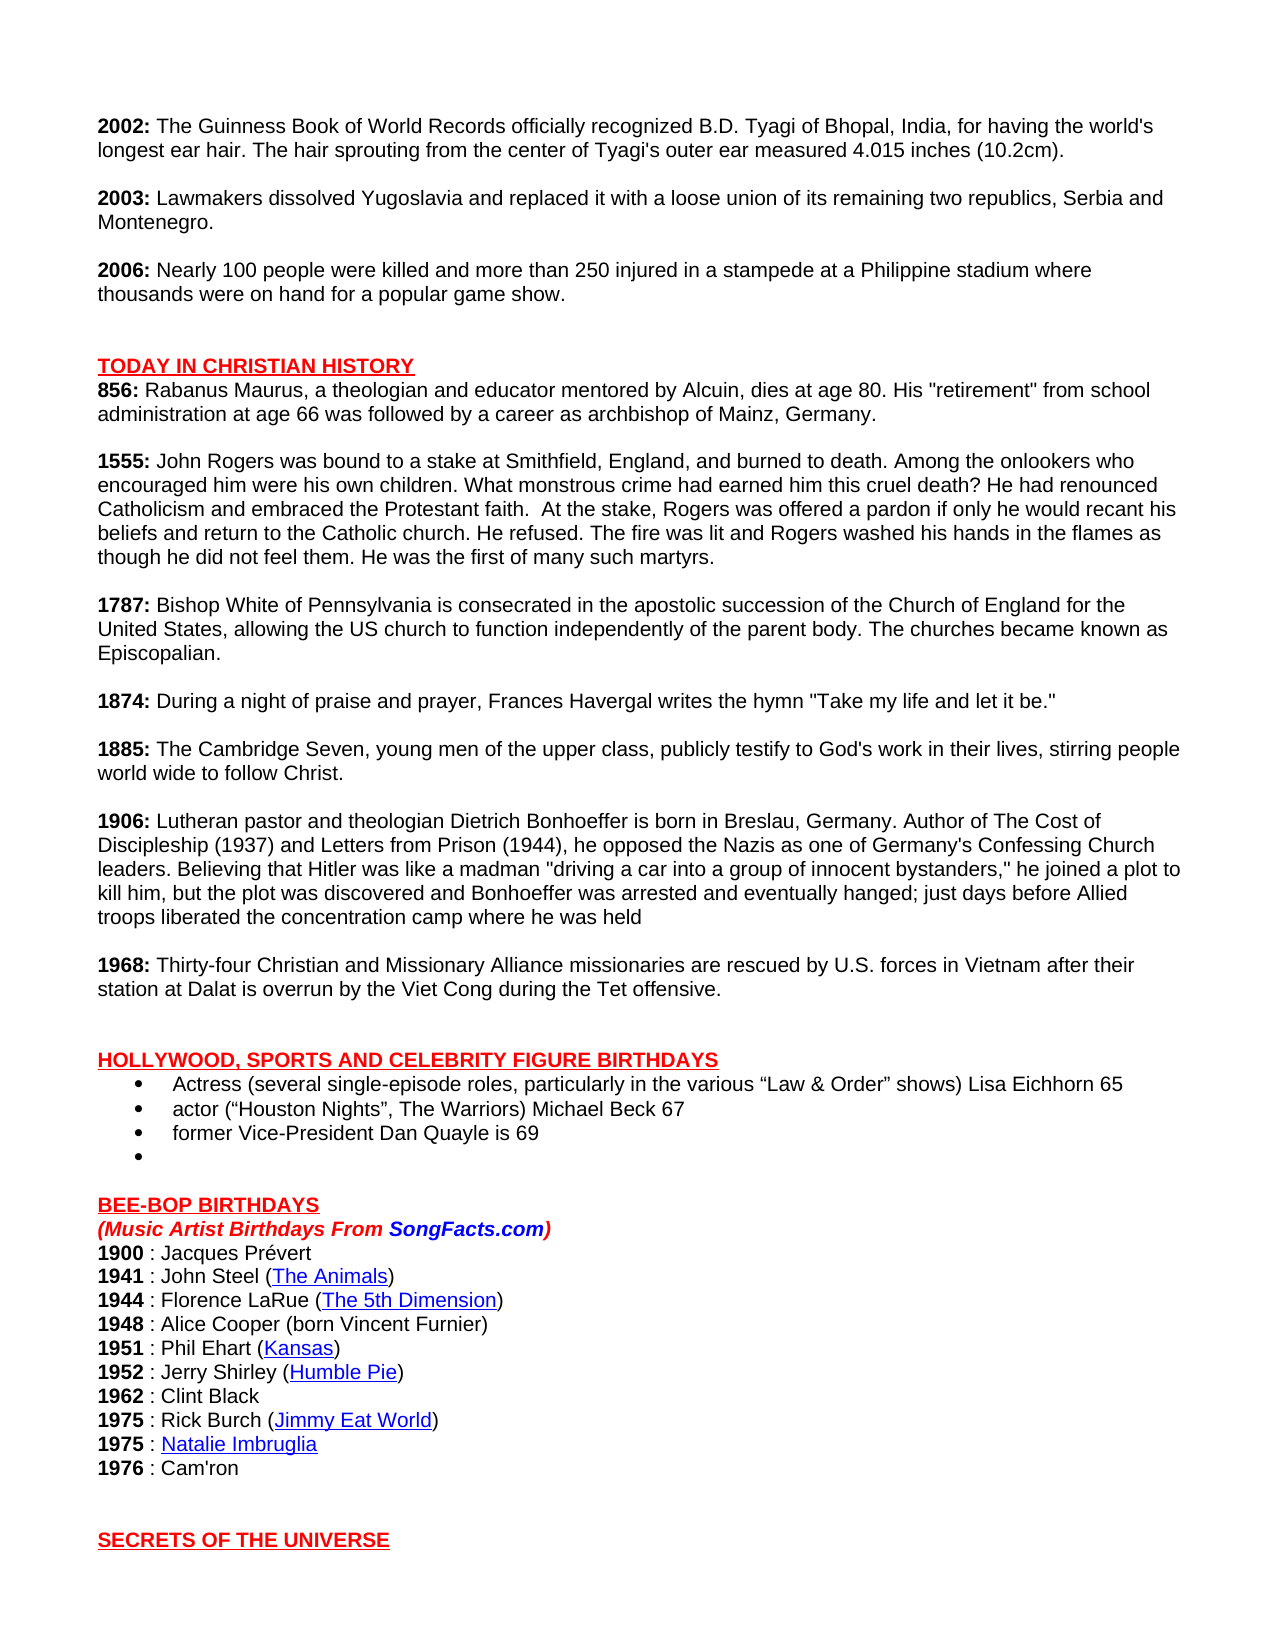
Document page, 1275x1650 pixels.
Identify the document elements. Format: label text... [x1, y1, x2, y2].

text SECRETS OF THE UNIVERSE [97, 1528, 1185, 1552]
text 1968: Thirty-four Christian and Missionary Alliance missionaries are rescued by U.S. forces in Vietnam after their station at Dalat is overrun by the Viet Cong during the Tet offensive. [97, 952, 1185, 1000]
text 1787: Bishop White of Pennsylvania is consecrated in the apostolic succession of the Church of England for the United States, allowing the US church to function independently of the parent body. The churches became known as Episcopalian. [97, 593, 1185, 665]
text 1951 : Phil Ehart (Kansas) [97, 1336, 1185, 1360]
text 1555: John Rogers was bound to a stake at Smithfield, England, and burned to death. Among the onlookers who encouraged him were his own children. What monstrous crime had earned him this cruel death? He had renounced Catholicism and embraced the Protestant faith. At the stake, Rogers was offered a pardon if only he would recant his beliefs and return to the Catholic church. He refused. The fire was lit and Rogers washed his hands in the flames as though he did not feel them. He was the first of many such martyrs. [97, 449, 1185, 569]
text 1976 : Cam'ron [97, 1456, 1185, 1480]
text 2003: Lawmakers dissolved Yugoslavia and replaced it with a loose union of its remaining two republics, Serbia and Montenegro. [97, 186, 1185, 234]
text 1885: The Cambridge Seven, young men of the upper class, publicly testify to God's work in their lives, stirring people world wide to follow Christ. [97, 737, 1185, 785]
text 1975 : Rick Burch (Jimmy Eat World) [97, 1408, 1185, 1432]
text HOLLYWOOD, SPORTS AND CELEBRITY FIGURE BIRTHDAYS [97, 1048, 1185, 1072]
text 1900 : Jacques Prévert [97, 1240, 1185, 1264]
text TODAY IN CHRISTIAN HISTORY [97, 353, 1185, 377]
text 2006: Nearly 100 people were killed and more than 250 injured in a stampede at a Philippine stadium where thousands were on hand for a popular game show. [97, 258, 1185, 306]
text 1975 : Natalie Imbruglia [97, 1432, 1185, 1456]
text (Music Artist Birthdays From SongFacts.com) [97, 1216, 1185, 1240]
text 2002: The Guinness Book of World Records officially recognized B.D. Tyagi of Bhopal, India, for having the world's longest ear hair. The hair sprouting from the center of Tyagi's outer ear measured 4.015 inches (10.2cm). [97, 114, 1185, 162]
text 1874: During a night of praise and prayer, Frances Havergal writes the hymn "Take my life and let it be." [97, 689, 1185, 713]
text 1948 : Alice Cooper (born Vincent Furnier) [97, 1312, 1185, 1336]
text 1952 : Jerry Shirley (Humble Pie) [97, 1360, 1185, 1384]
text 1906: Lutheran pastor and theologian Dietrich Bonhoeffer is born in Breslau, Germany. Author of The Cost of Discipleship (1937) and Letters from Prison (1944), he opposed the Nazis as one of Germany's Confessing Church leaders. Believing that Hitler was like a madman "driving a car into a group of innocent bystanders," he joined a plot to kill him, but the plot was discovered and Bonhoeffer was arrested and eventually hanged; just days before Allied troops liberated the concentration camp where he was held [97, 809, 1185, 928]
text 856: Rabanus Maurus, a theologian and educator mentored by Alcuin, dies at age 80. His "retirement" from school administration at age 66 was followed by a career as archbishop of Mainz, Germany. [97, 377, 1185, 425]
text BEE-BOP BIRTHDAYS [97, 1192, 1185, 1216]
text 1944 : Florence LaRue (The 5th Dimension) [97, 1288, 1185, 1312]
list former Vice-President Dan Quayle is 69 [135, 1120, 1185, 1144]
list actor (“Houston Nights”, The Warriors) Michael Beck 67 [135, 1096, 1185, 1120]
list Actress (several single-episode roles, particularly in the various “Law & Order” shows) Lisa Eichhorn 65 [135, 1072, 1185, 1096]
text 1962 : Clint Black [97, 1384, 1185, 1408]
text 1941 : John Steel (The Animals) [97, 1264, 1185, 1288]
